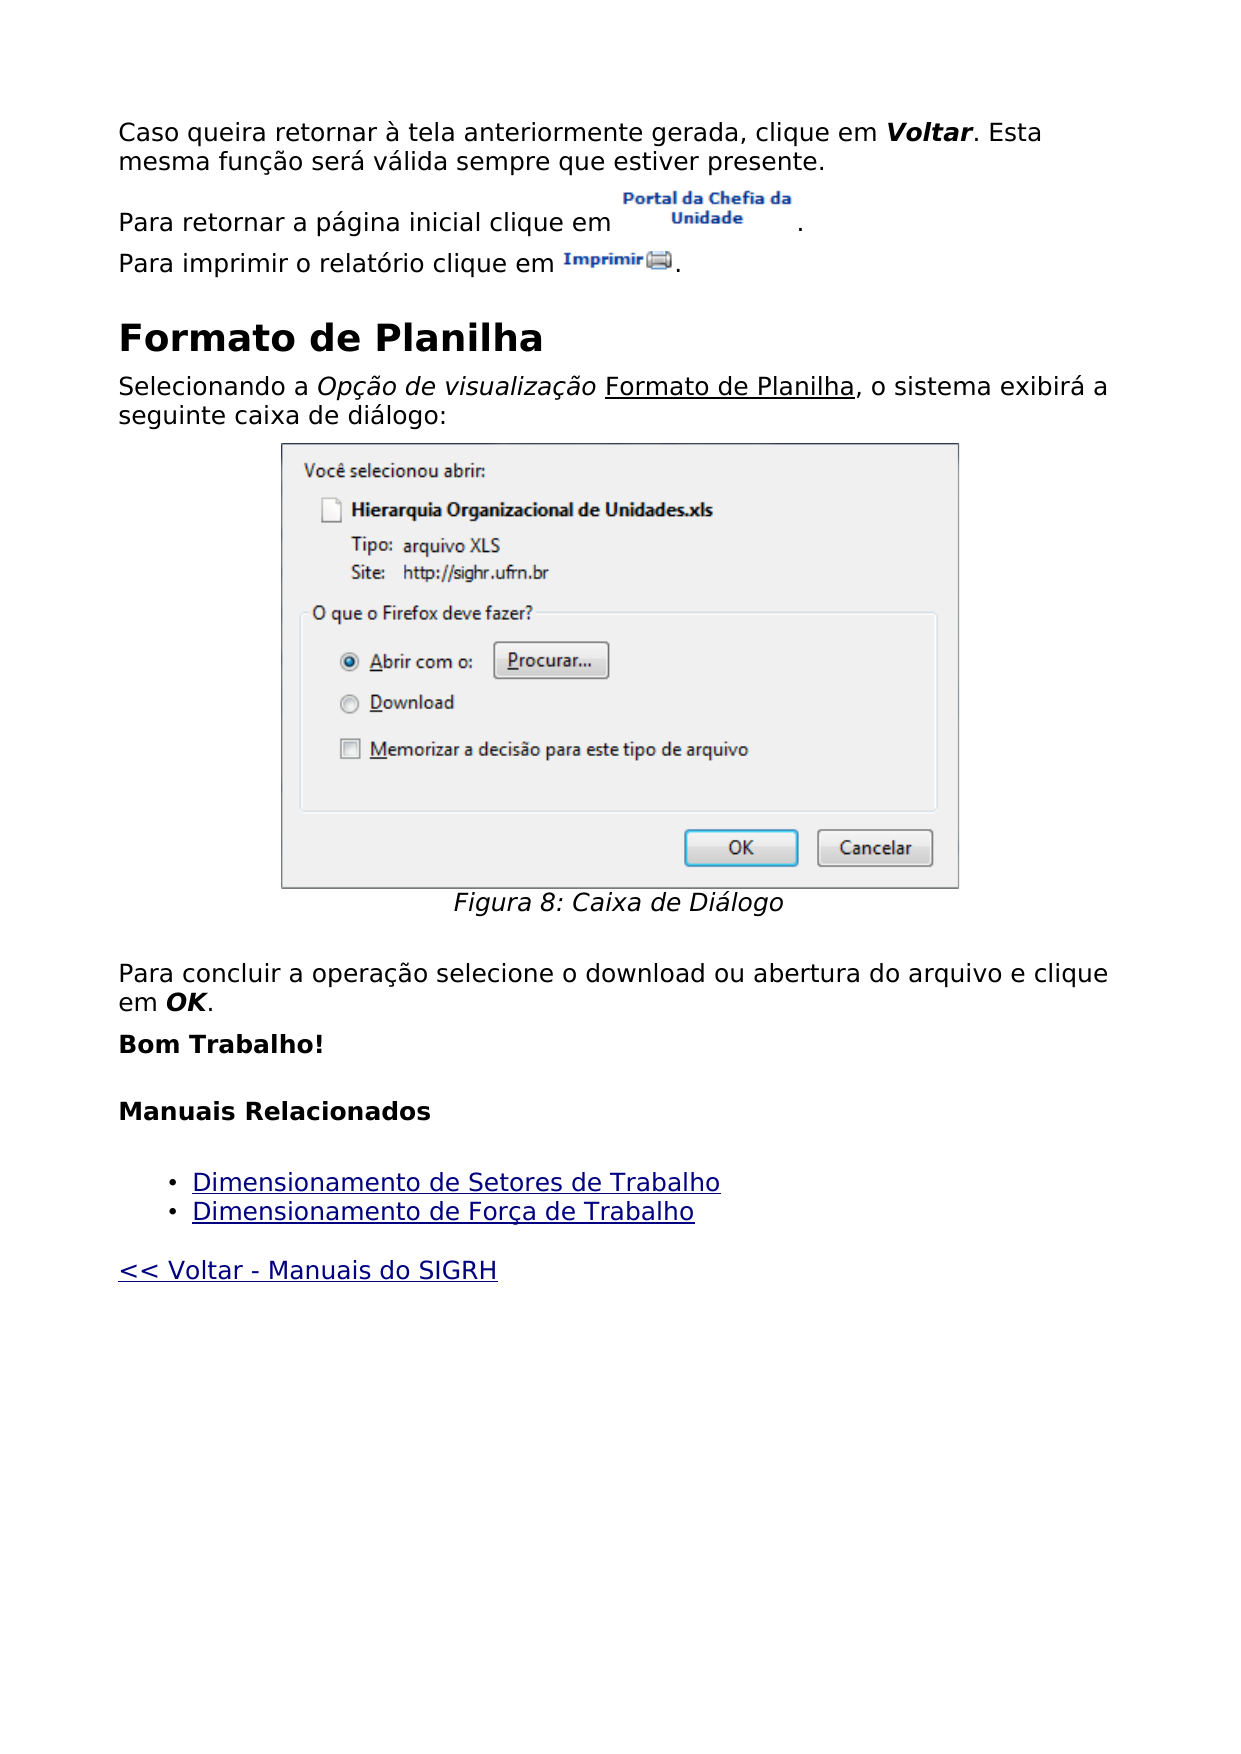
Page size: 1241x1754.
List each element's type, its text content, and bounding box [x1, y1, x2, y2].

text Bom Trabalho! [118, 1030, 1122, 1059]
list Dimensionamento de Setores de Trabalho [177, 1168, 1122, 1197]
picture [620, 188, 797, 232]
text Caso queira retornar à tela anteriormente gerada, clique em Voltar. Esta mesma função será válida sempre que estiver presente. [118, 118, 1122, 176]
subtitle Formato de Planilha [118, 316, 1122, 360]
text Selecionando a Opção de visualização Formato de Planilha, o sistema exibirá a seguinte caixa de diálogo: [118, 372, 1122, 431]
text Para concluir a operação selecione o download ou abertura do arquivo e clique em OK. [118, 959, 1122, 1018]
list Dimensionamento de Força de Trabalho [177, 1197, 1122, 1226]
picture [563, 251, 674, 273]
text Figura 8: Caixa de Diálogo [281, 889, 959, 918]
text Para retornar a página inicial clique em . [118, 189, 1122, 237]
subtitle Manuais Relacionados [118, 1097, 1122, 1126]
text Para imprimir o relatório clique em . [118, 249, 1122, 279]
text << Voltar - Manuais do SIGRH [118, 1256, 1122, 1285]
picture [281, 443, 960, 889]
